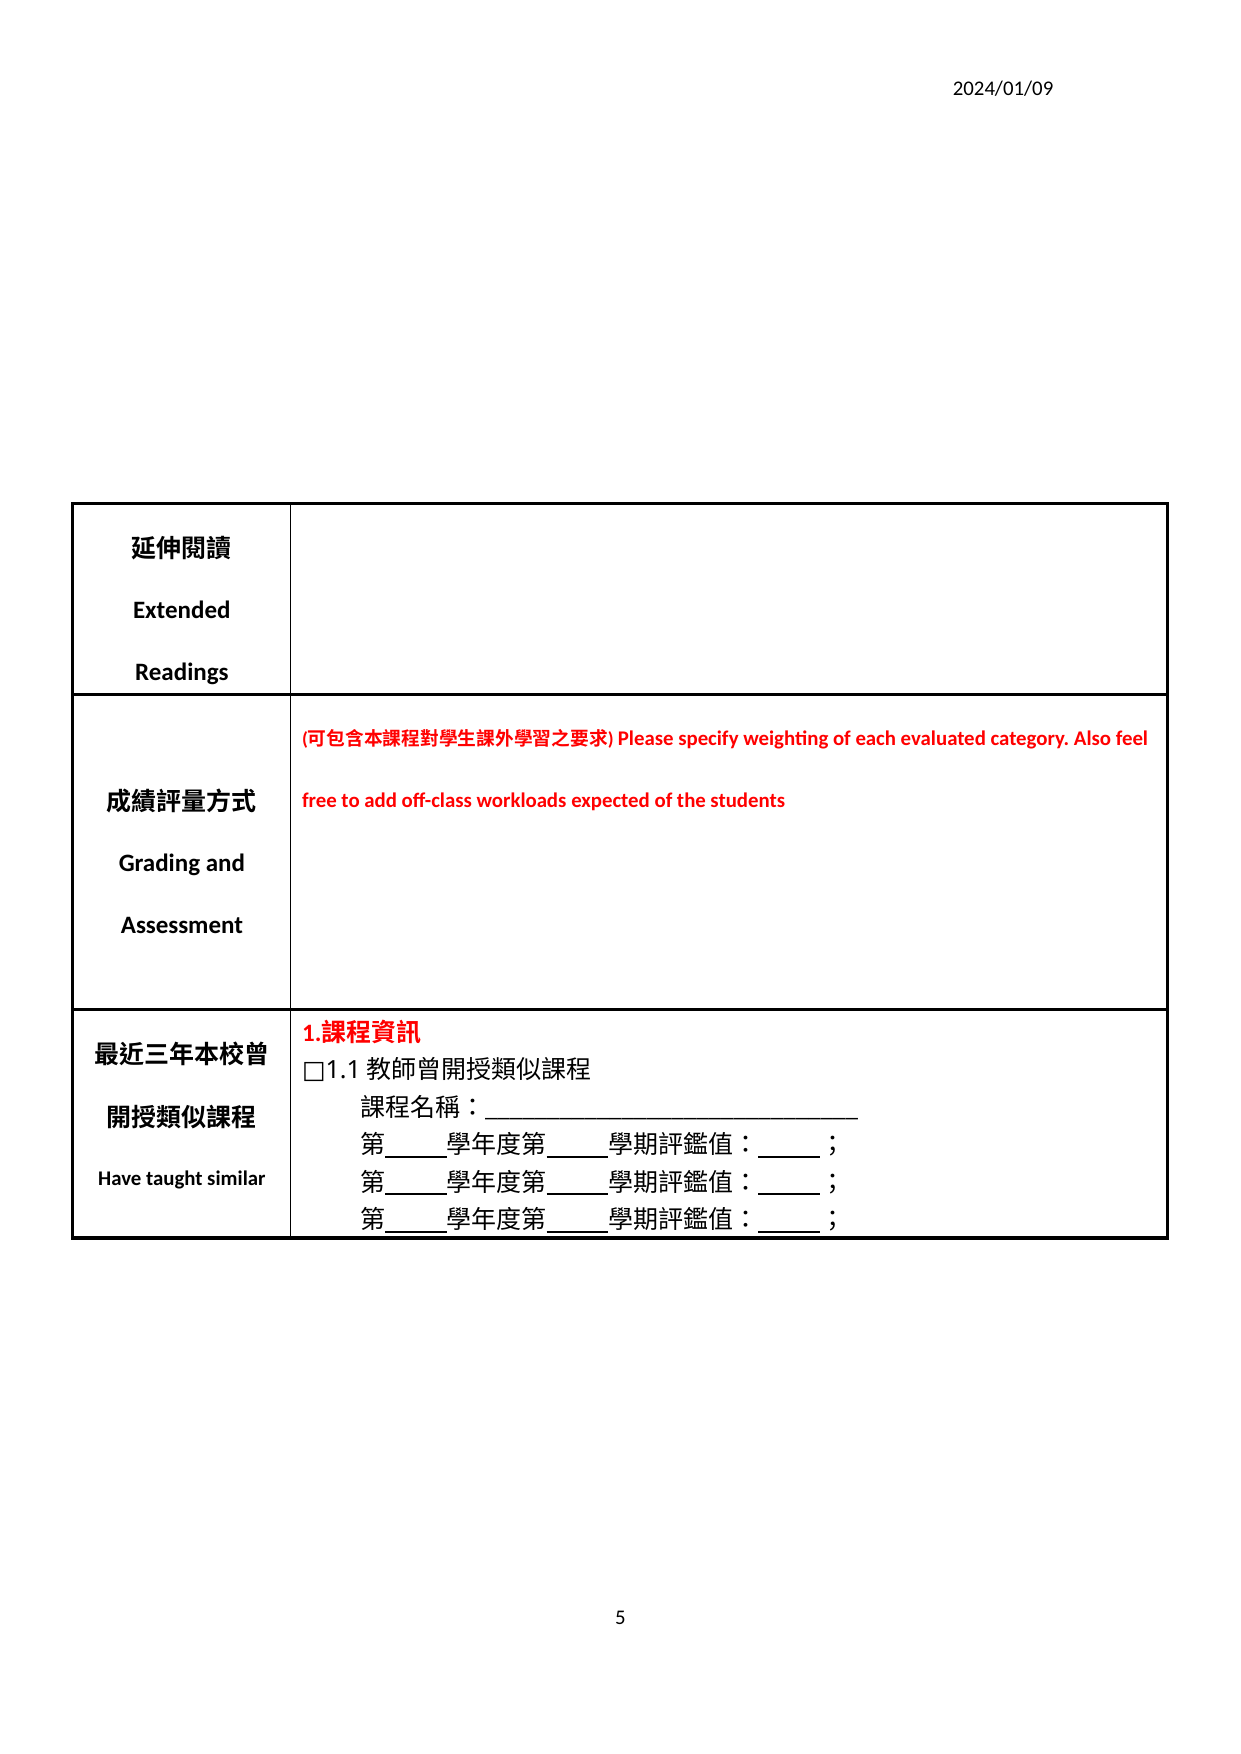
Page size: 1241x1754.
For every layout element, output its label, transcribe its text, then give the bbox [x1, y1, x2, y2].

table_cell (可包含本課程對學生課外學習之要求) Please specify weighting of each evaluated category. Also feel free to add off-class workloads expected of the students [291, 696, 1166, 1008]
table_cell 1.課程資訊 □1.1教師曾開授類似課程 課程名稱：______________________________ 第 學年度第 學期評鑑值： ； 第 學年度第 學期評鑑值： ； 第 學年度第 學期評鑑值： ； [291, 1011, 1166, 1236]
table_cell 最近三年本校曾開授類似課程 Have taught similar [74, 1011, 290, 1236]
table_cell [291, 505, 1166, 693]
table_cell 延伸閱讀 Extended Readings [74, 505, 290, 693]
table_cell 成績評量方式 Grading and Assessment [74, 696, 290, 1008]
